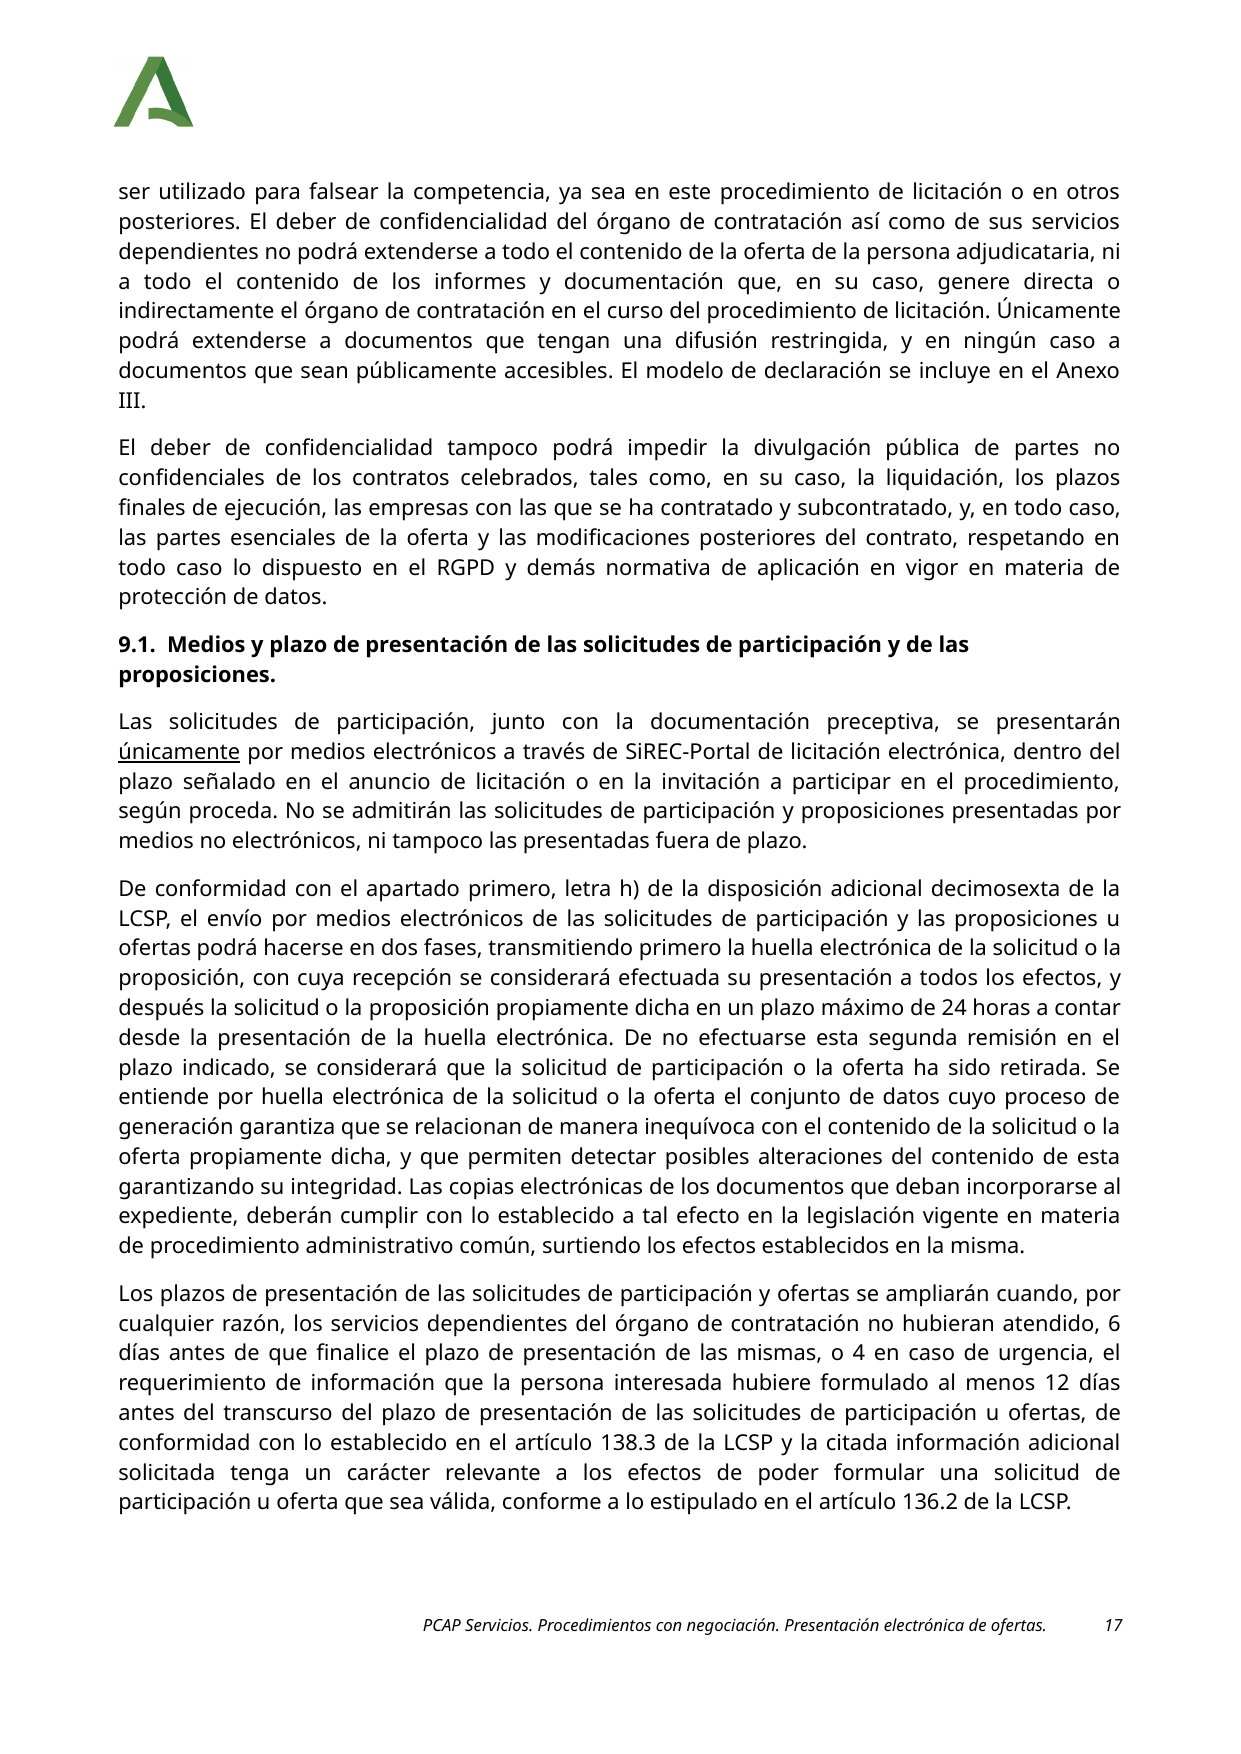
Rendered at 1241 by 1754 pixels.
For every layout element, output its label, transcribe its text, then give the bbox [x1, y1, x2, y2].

text El deber de confidencialidad tampoco podrá impedir la divulgación pública de partes no confidenciales de los contratos celebrados, tales como, en su caso, la liquidación, los plazos finales de ejecución, las empresas con las que se ha contratado y subcontratado, y, en todo caso, las partes esenciales de la oferta y las modificaciones posteriores del contrato, respetando en todo caso lo dispuesto en el RGPD y demás normativa de aplicación en vigor en materia de protección de datos. [118, 432, 1122, 611]
text De conformidad con el apartado primero, letra h) de la disposición adicional decimosexta de la LCSP, el envío por medios electrónicos de las solicitudes de participación y las proposiciones u ofertas podrá hacerse en dos fases, transmitiendo primero la huella electrónica de la solicitud o la proposición, con cuya recepción se considerará efectuada su presentación a todos los efectos, y después la solicitud o la proposición propiamente dicha en un plazo máximo de 24 horas a contar desde la presentación de la huella electrónica. De no efectuarse esta segunda remisión en el plazo indicado, se considerará que la solicitud de participación o la oferta ha sido retirada. Se entiende por huella electrónica de la solicitud o la oferta el conjunto de datos cuyo proceso de generación garantiza que se relacionan de manera inequívoca con el contenido de la solicitud o la oferta propiamente dicha, y que permiten detectar posibles alteraciones del contenido de esta garantizando su integridad. Las copias electrónicas de los documentos que deban incorporarse al expediente, deberán cumplir con lo establecido a tal efecto en la legislación vigente en materia de procedimiento administrativo común, surtiendo los efectos establecidos en la misma. [118, 873, 1122, 1260]
subtitle 9.1. Medios y plazo de presentación de las solicitudes de participación y de las proposiciones. [118, 629, 1122, 688]
picture [109, 52, 198, 131]
text Los plazos de presentación de las solicitudes de participación y ofertas se ampliarán cuando, por cualquier razón, los servicios dependientes del órgano de contratación no hubieran atendido, 6 días antes de que finalice el plazo de presentación de las mismas, o 4 en caso de urgencia, el requerimiento de información que la persona interesada hubiere formulado al menos 12 días antes del transcurso del plazo de presentación de las solicitudes de participación u ofertas, de conformidad con lo establecido en el artículo 138.3 de la LCSP y la citada información adicional solicitada tenga un carácter relevante a los efectos de poder formular una solicitud de participación u oferta que sea válida, conforme a lo estipulado en el artículo 136.2 de la LCSP. [118, 1278, 1122, 1516]
text Las solicitudes de participación, junto con la documentación preceptiva, se presentarán únicamente por medios electrónicos a través de SiREC-Portal de licitación electrónica, dentro del plazo señalado en el anuncio de licitación o en la invitación a participar en el procedimiento, según proceda. No se admitirán las solicitudes de participación y proposiciones presentadas por medios no electrónicos, ni tampoco las presentadas fuera de plazo. [118, 706, 1122, 855]
text ser utilizado para falsear la competencia, ya sea en este procedimiento de licitación o en otros posteriores. El deber de confidencialidad del órgano de contratación así como de sus servicios dependientes no podrá extenderse a todo el contenido de la oferta de la persona adjudicataria, ni a todo el contenido de los informes y documentación que, en su caso, genere directa o indirectamente el órgano de contratación en el curso del procedimiento de licitación. Únicamente podrá extenderse a documentos que tengan una difusión restringida, y en ningún caso a documentos que sean públicamente accesibles. El modelo de declaración se incluye en el Anexo III. [118, 176, 1122, 415]
